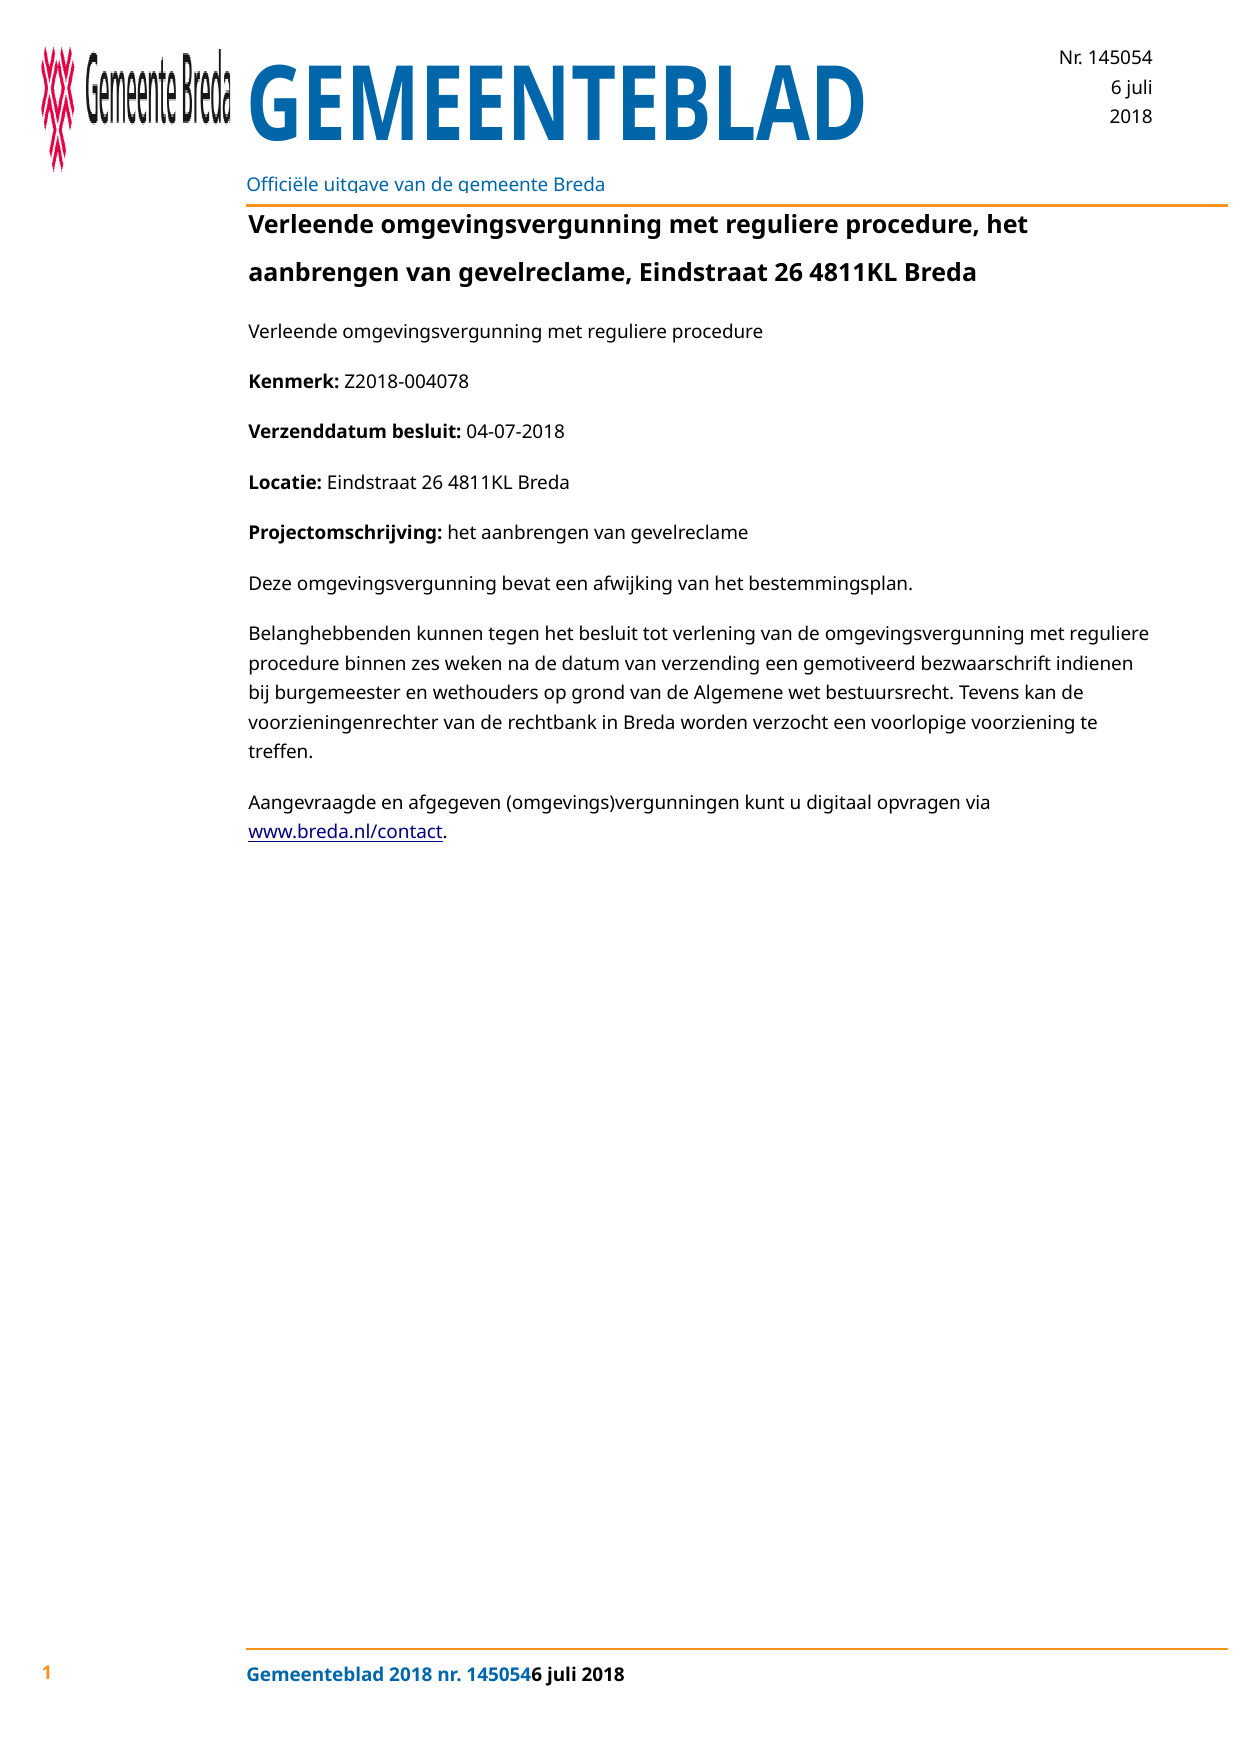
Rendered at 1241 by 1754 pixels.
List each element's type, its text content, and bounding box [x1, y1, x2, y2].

text Kenmerk: Z2018-004078 [248, 368, 1152, 394]
text Aangevraagde en afgegeven (omgevings)vergunningen kunt u digitaal opvragen via www.breda.nl/contact. [248, 789, 1152, 844]
text Verzenddatum besluit: 04-07-2018 [248, 419, 1152, 444]
text Verleende omgevingsvergunning met reguliere procedure [248, 318, 1152, 344]
text Locatie: Eindstraat 26 4811KL Breda [248, 469, 1152, 495]
text Deze omgevingsvergunning bevat een afwijking van het bestemmingsplan. [248, 570, 1152, 596]
text Belanghebbenden kunnen tegen het besluit tot verlening van de omgevingsvergunning met reguliere procedure binnen zes weken na de datum van verzending een gemotiveerd bezwaarschrift indienen bij burgemeester en wethouders op grond van de Algemene wet bestuursrecht. Tevens kan de voorzieningenrechter van de rechtbank in Breda worden verzocht een voorlopige voorziening te treffen. [248, 620, 1152, 764]
text Projectomschrijving: het aanbrengen van gevelreclame [248, 519, 1152, 545]
text Verleende omgevingsvergunning met reguliere procedure, het aanbrengen van gevelreclame, Eindstraat 26 4811KL Breda [248, 207, 1152, 288]
picture [41, 47, 231, 172]
